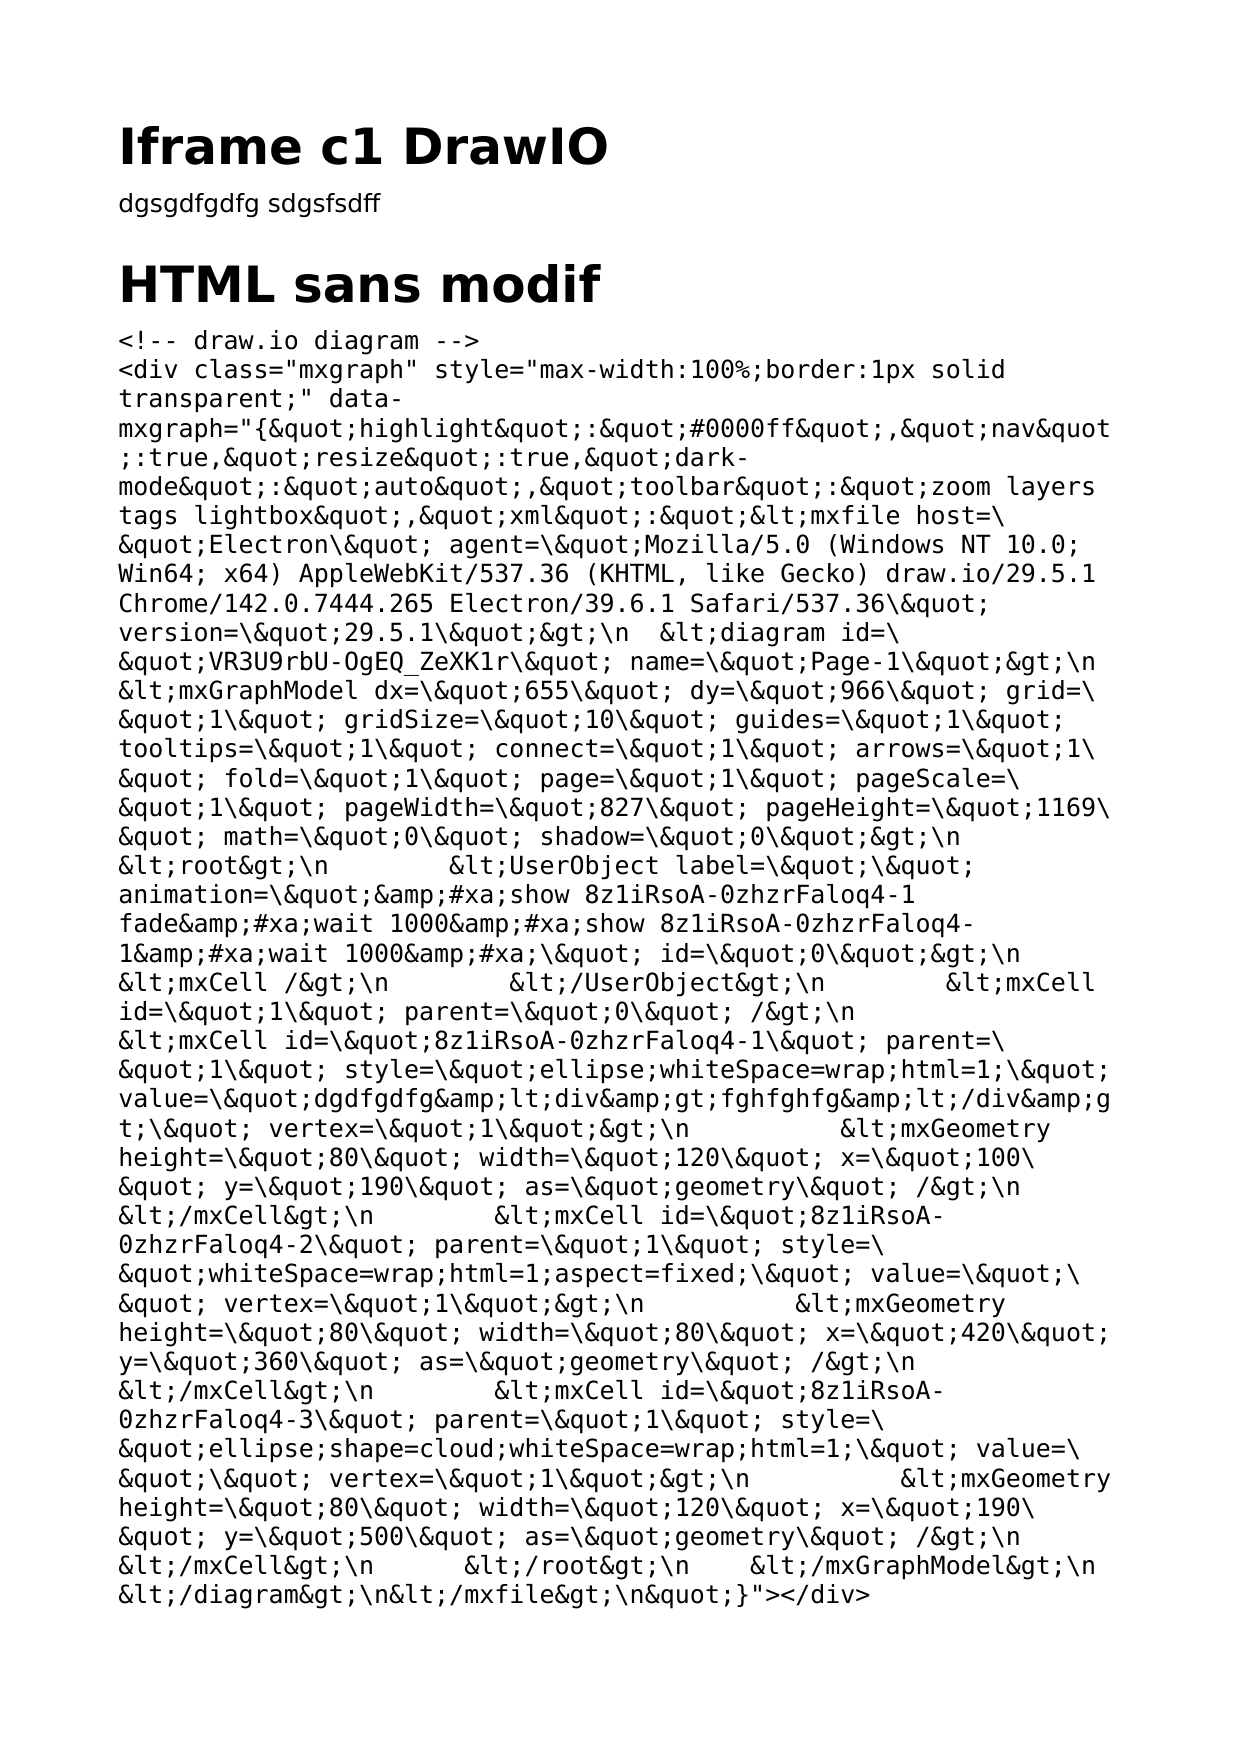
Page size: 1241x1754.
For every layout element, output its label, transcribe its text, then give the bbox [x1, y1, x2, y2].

subtitle HTML sans modif [118, 256, 1122, 314]
text <!-- draw.io diagram --> <div class="mxgraph" style="max-width:100%;border:1px solid transparent;" data-mxgraph="{&quot;highlight&quot;:&quot;#0000ff&quot;,&quot;nav&quot;:true,&quot;resize&quot;:true,&quot;dark-mode&quot;:&quot;auto&quot;,&quot;toolbar&quot;:&quot;zoom layers tags lightbox&quot;,&quot;xml&quot;:&quot;&lt;mxfile host=\&quot;Electron\&quot; agent=\&quot;Mozilla/5.0 (Windows NT 10.0; Win64; x64) AppleWebKit/537.36 (KHTML, like Gecko) draw.io/29.5.1 Chrome/142.0.7444.265 Electron/39.6.1 Safari/537.36\&quot; version=\&quot;29.5.1\&quot;&gt;\n &lt;diagram id=\&quot;VR3U9rbU-OgEQ_ZeXK1r\&quot; name=\&quot;Page-1\&quot;&gt;\n &lt;mxGraphModel dx=\&quot;655\&quot; dy=\&quot;966\&quot; grid=\&quot;1\&quot; gridSize=\&quot;10\&quot; guides=\&quot;1\&quot; tooltips=\&quot;1\&quot; connect=\&quot;1\&quot; arrows=\&quot;1\&quot; fold=\&quot;1\&quot; page=\&quot;1\&quot; pageScale=\&quot;1\&quot; pageWidth=\&quot;827\&quot; pageHeight=\&quot;1169\&quot; math=\&quot;0\&quot; shadow=\&quot;0\&quot;&gt;\n &lt;root&gt;\n &lt;UserObject label=\&quot;\&quot; animation=\&quot;&amp;#xa;show 8z1iRsoA-0zhzrFaloq4-1 fade&amp;#xa;wait 1000&amp;#xa;show 8z1iRsoA-0zhzrFaloq4-1&amp;#xa;wait 1000&amp;#xa;\&quot; id=\&quot;0\&quot;&gt;\n &lt;mxCell /&gt;\n &lt;/UserObject&gt;\n &lt;mxCell id=\&quot;1\&quot; parent=\&quot;0\&quot; /&gt;\n &lt;mxCell id=\&quot;8z1iRsoA-0zhzrFaloq4-1\&quot; parent=\&quot;1\&quot; style=\&quot;ellipse;whiteSpace=wrap;html=1;\&quot; value=\&quot;dgdfgdfg&amp;lt;div&amp;gt;fghfghfg&amp;lt;/div&amp;gt;\&quot; vertex=\&quot;1\&quot;&gt;\n &lt;mxGeometry height=\&quot;80\&quot; width=\&quot;120\&quot; x=\&quot;100\&quot; y=\&quot;190\&quot; as=\&quot;geometry\&quot; /&gt;\n &lt;/mxCell&gt;\n &lt;mxCell id=\&quot;8z1iRsoA-0zhzrFaloq4-2\&quot; parent=\&quot;1\&quot; style=\&quot;whiteSpace=wrap;html=1;aspect=fixed;\&quot; value=\&quot;\&quot; vertex=\&quot;1\&quot;&gt;\n &lt;mxGeometry height=\&quot;80\&quot; width=\&quot;80\&quot; x=\&quot;420\&quot; y=\&quot;360\&quot; as=\&quot;geometry\&quot; /&gt;\n &lt;/mxCell&gt;\n &lt;mxCell id=\&quot;8z1iRsoA-0zhzrFaloq4-3\&quot; parent=\&quot;1\&quot; style=\&quot;ellipse;shape=cloud;whiteSpace=wrap;html=1;\&quot; value=\&quot;\&quot; vertex=\&quot;1\&quot;&gt;\n &lt;mxGeometry height=\&quot;80\&quot; width=\&quot;120\&quot; x=\&quot;190\&quot; y=\&quot;500\&quot; as=\&quot;geometry\&quot; /&gt;\n &lt;/mxCell&gt;\n &lt;/root&gt;\n &lt;/mxGraphModel&gt;\n &lt;/diagram&gt;\n&lt;/mxfile&gt;\n&quot;}"></div> [118, 326, 1122, 1609]
text dgsgdfgdfg sdgsfsdff [118, 189, 1122, 218]
subtitle Iframe c1 DrawIO [118, 118, 1122, 176]
